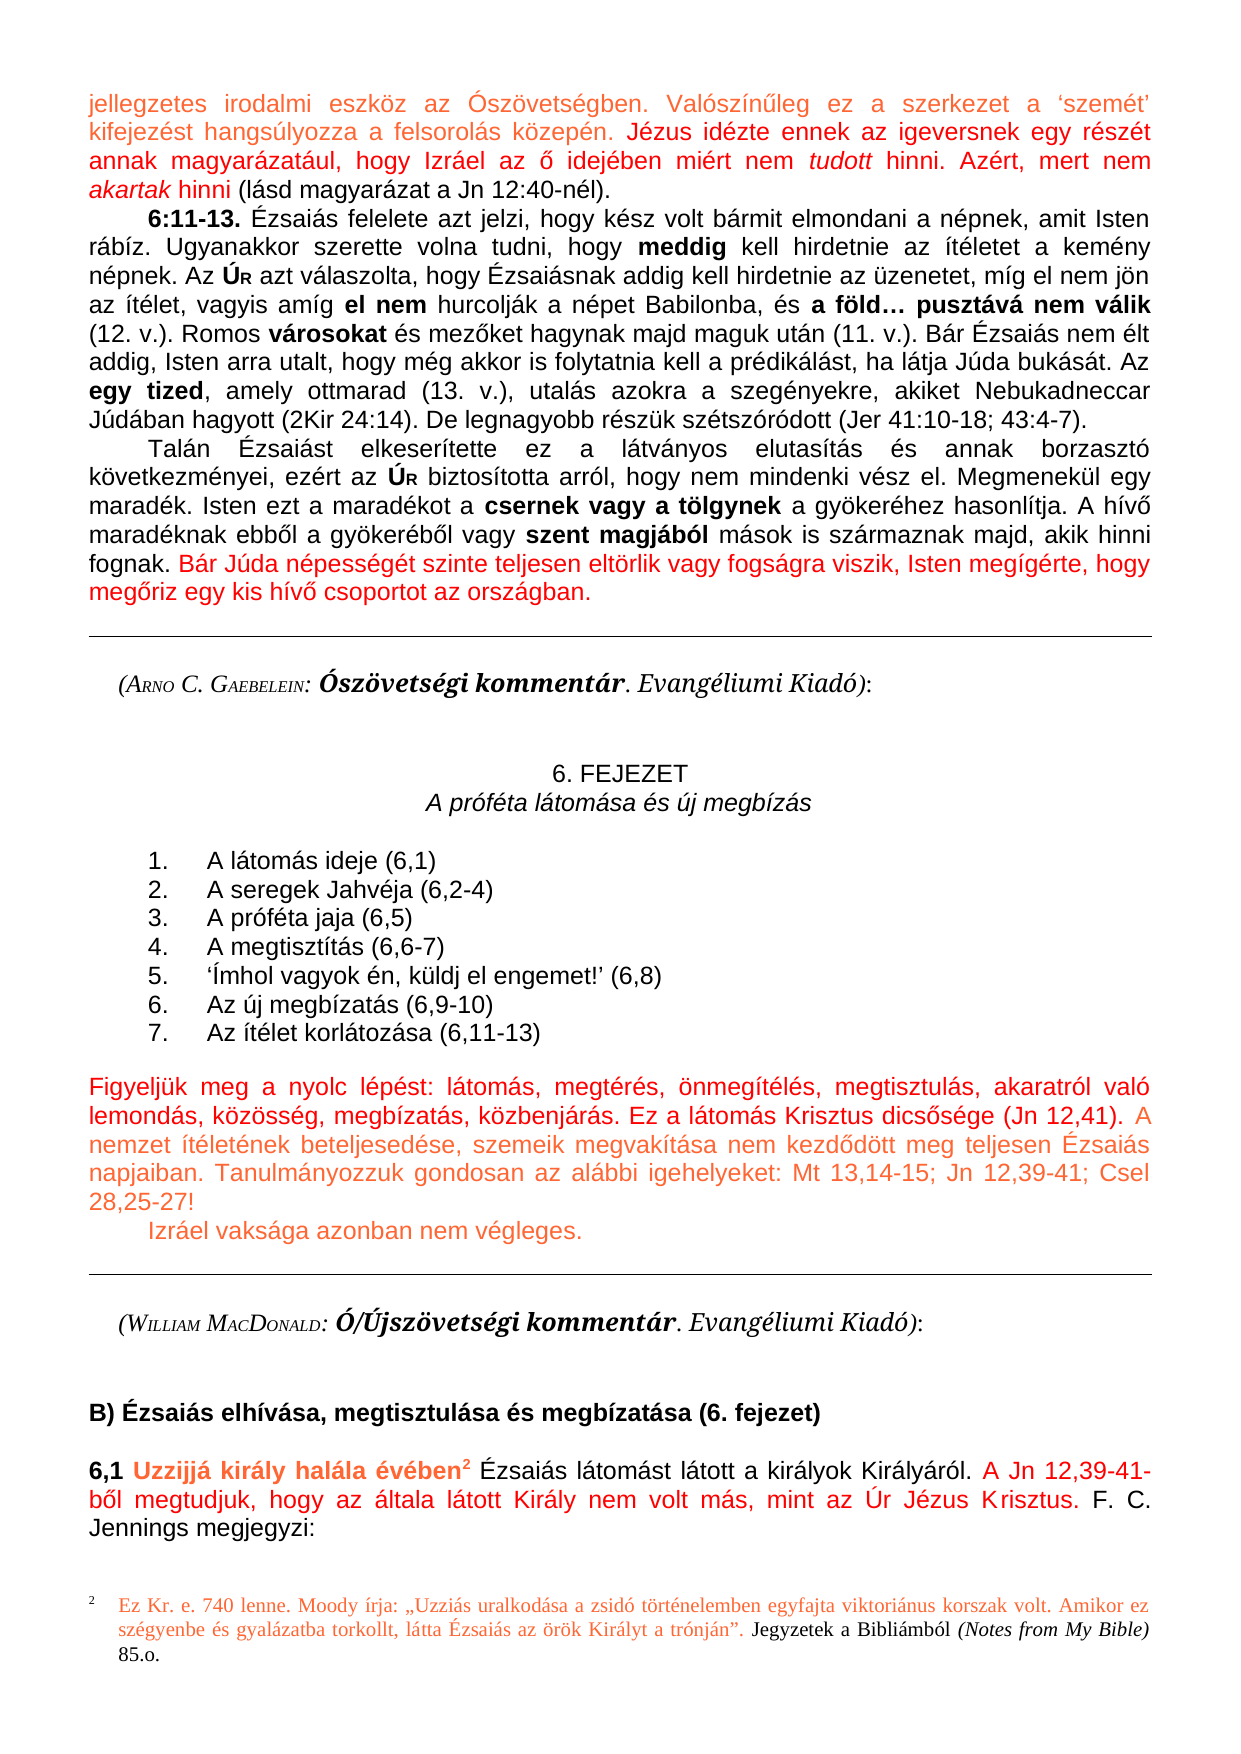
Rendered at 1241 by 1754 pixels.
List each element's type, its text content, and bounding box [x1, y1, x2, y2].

text 4. A megtisztítás (6,6-7) [148, 932, 1152, 961]
text 6,1 Uzzijjá király halála évében Ézsaiás látomást látott a királyok Királyáról. A Jn 12,39-41-ből megtudjuk, hogy az általa látott Király nem volt más, mint az Úr Jézus Krisztus. F. C. Jennings megjegyzi: [88, 1456, 1152, 1542]
text Izráel vaksága azonban nem végleges. [88, 1216, 1152, 1245]
text Ez Kr. e. 740 lenne. Moody írja: „Uzziás uralkodása a zsidó történelemben egyfajta viktoriánus korszak volt. Amikor ez szégyenbe és gyalázatba torkollt, látta Ézsaiás az örök Királyt a trónján”. Jegyzetek a Bibliámból (Notes from My Bible) 85.o. [88, 1593, 1152, 1665]
text (Arno C. Gaebelein: Ószövetségi kommentár. Evangéliumi Kiadó): [88, 637, 1152, 729]
text Figyeljük meg a nyolc lépést: látomás, megtérés, önmegítélés, megtisztulás, akaratról való lemondás, közösség, megbízatás, közbenjárás. Ez a látomás Krisztus dicsősége (Jn 12,41). A nemzet ítéletének beteljesedése, szemeik megvakítása nem kezdődött meg teljesen Ézsaiás napjaiban. Tanulmányozzuk gondosan az alábbi igehelyeket: Mt 13,14-15; Jn 12,39-41; Csel 28,25-27! [88, 1072, 1152, 1216]
text 7. Az ítélet korlátozása (6,11-13) [148, 1018, 1152, 1047]
text 1. A látomás ideje (6,1) [148, 846, 1152, 875]
text (William MacDonald: Ó/Újszövetségi kommentár. Evangéliumi Kiadó): [88, 1275, 1152, 1368]
text Talán Ézsaiást elkeserítette ez a látványos elutasítás és annak borzasztó következményei, ezért az Úr biztosította arról, hogy nem mindenki vész el. Megmenekül egy maradék. Isten ezt a maradékot a csernek vagy a tölgynek a gyökeréhez hasonlítja. A hívő maradéknak ebből a gyökeréből vagy szent magjából mások is származnak majd, akik hinni fognak. Bár Júda népességét szinte teljesen eltörlik vagy fogságra viszik, Isten megígérte, hogy megőriz egy kis hívő csoportot az országban. [88, 433, 1152, 606]
text 6:11-13. Ézsaiás felelete azt jelzi, hogy kész volt bármit elmondani a népnek, amit Isten rábíz. Ugyanakkor szerette volna tudni, hogy meddig kell hirdetnie az ítéletet a kemény népnek. Az Úr azt válaszolta, hogy Ézsaiásnak addig kell hirdetnie az üzenetet, míg el nem jön az ítélet, vagyis amíg el nem hurcolják a népet Babilonba, és a föld… pusztává nem válik (12. v.). Romos városokat és mezőket hagynak majd maguk után (11. v.). Bár Ézsaiás nem élt addig, Isten arra utalt, hogy még akkor is folytatnia kell a prédikálást, ha látja Júda bukását. Az egy tized, amely ottmarad (13. v.), utalás azokra a szegényekre, akiket Nebukadneccar Júdában hagyott (2Kir 24:14). De legnagyobb részük szétszóródott (Jer 41:10-18; 43:4-7). [88, 203, 1152, 433]
text 2. A seregek Jahvéja (6,2-4) [148, 875, 1152, 903]
text 3. A próféta jaja (6,5) [148, 903, 1152, 932]
text B) Ézsaiás elhívása, megtisztulása és megbízatása (6. fejezet) [88, 1398, 1152, 1426]
text 5. ‘Ímhol vagyok én, küldj el engemet!’ (6,8) [148, 961, 1152, 990]
text 6. FEJEZET A próféta látomása és új megbízás [88, 759, 1152, 816]
text jellegzetes irodalmi eszköz az Ószövetségben. Valószínűleg ez a szerkezet a ‘szemét’ kifejezést hangsúlyozza a felsorolás közepén. Jézus idézte ennek az igeversnek egy részét annak magyarázatául, hogy Izráel az ő idejében miért nem tudott hinni. Azért, mert nem akartak hinni (lásd magyarázat a Jn 12:40-nél). [88, 88, 1152, 203]
text 6. Az új megbízatás (6,9-10) [148, 990, 1152, 1018]
